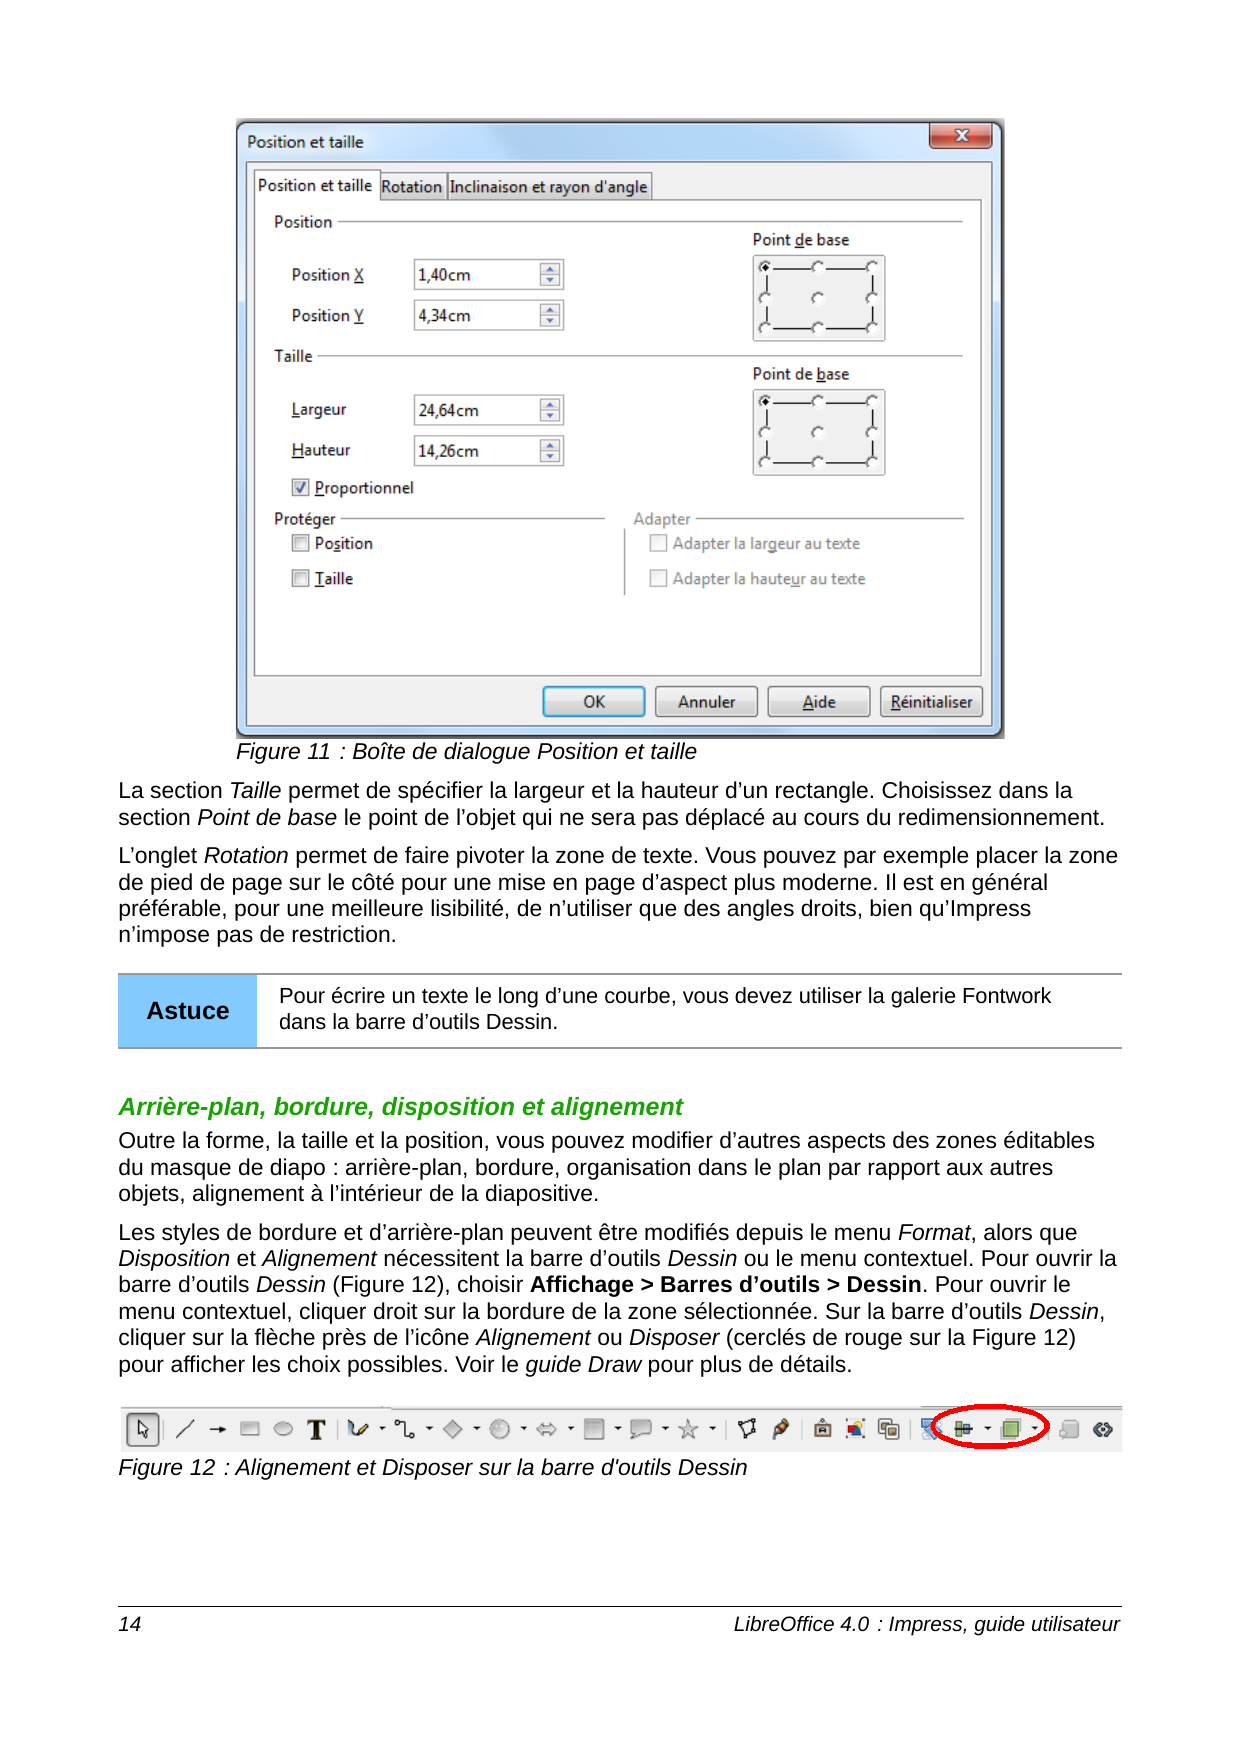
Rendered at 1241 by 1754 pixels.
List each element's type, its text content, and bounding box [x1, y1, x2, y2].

table_header Pour écrire un texte le long d’une courbe, vous devez utiliser la galerie Fontwork dans la barre d’outils Dessin. [258, 975, 1122, 1047]
text Figure 12 : Alignement et Disposer sur la barre d'outils Dessin [118, 1455, 1122, 1481]
picture [118, 1402, 1123, 1455]
subtitle Arrière-plan, bordure, disposition et alignement [118, 1092, 1122, 1121]
text L’onglet Rotation permet de faire pivoter la zone de texte. Vous pouvez par exemple placer la zone de pied de page sur le côté pour une mise en page d’aspect plus moderne. Il est en général préférable, pour une meilleure lisibilité, de n’utiliser que des angles droits, bien qu’Impress n’impose pas de restriction. [118, 842, 1122, 948]
text Figure 11 : Boîte de dialogue Position et taille [236, 739, 1004, 764]
text Outre la forme, la taille et la position, vous pouvez modifier d’autres aspects des zones éditables du masque de diapo : arrière-plan, bordure, organisation dans le plan par rapport aux autres objets, alignement à l’intérieur de la diapositive. [118, 1127, 1122, 1206]
table_header Astuce [118, 975, 257, 1047]
picture [235, 118, 1005, 739]
text Les styles de bordure et d’arrière-plan peuvent être modifiés depuis le menu Format, alors que Disposition et Alignement nécessitent la barre d’outils Dessin ou le menu contextuel. Pour ouvrir la barre d’outils Dessin (Figure 12), choisir Affichage > Barres d’outils > Dessin. Pour ouvrir le menu contextuel, cliquer droit sur la bordure de la zone sélectionnée. Sur la barre d’outils Dessin, cliquer sur la flèche près de l’icône Alignement ou Disposer (cerclés de rouge sur la Figure 12) pour afficher les choix possibles. Voir le guide Draw pour plus de détails. [118, 1219, 1122, 1377]
text La section Taille permet de spécifier la largeur et la hauteur d’un rectangle. Choisissez dans la section Point de base le point de l’objet qui ne sera pas déplacé au cours du redimensionnement. [118, 777, 1122, 830]
